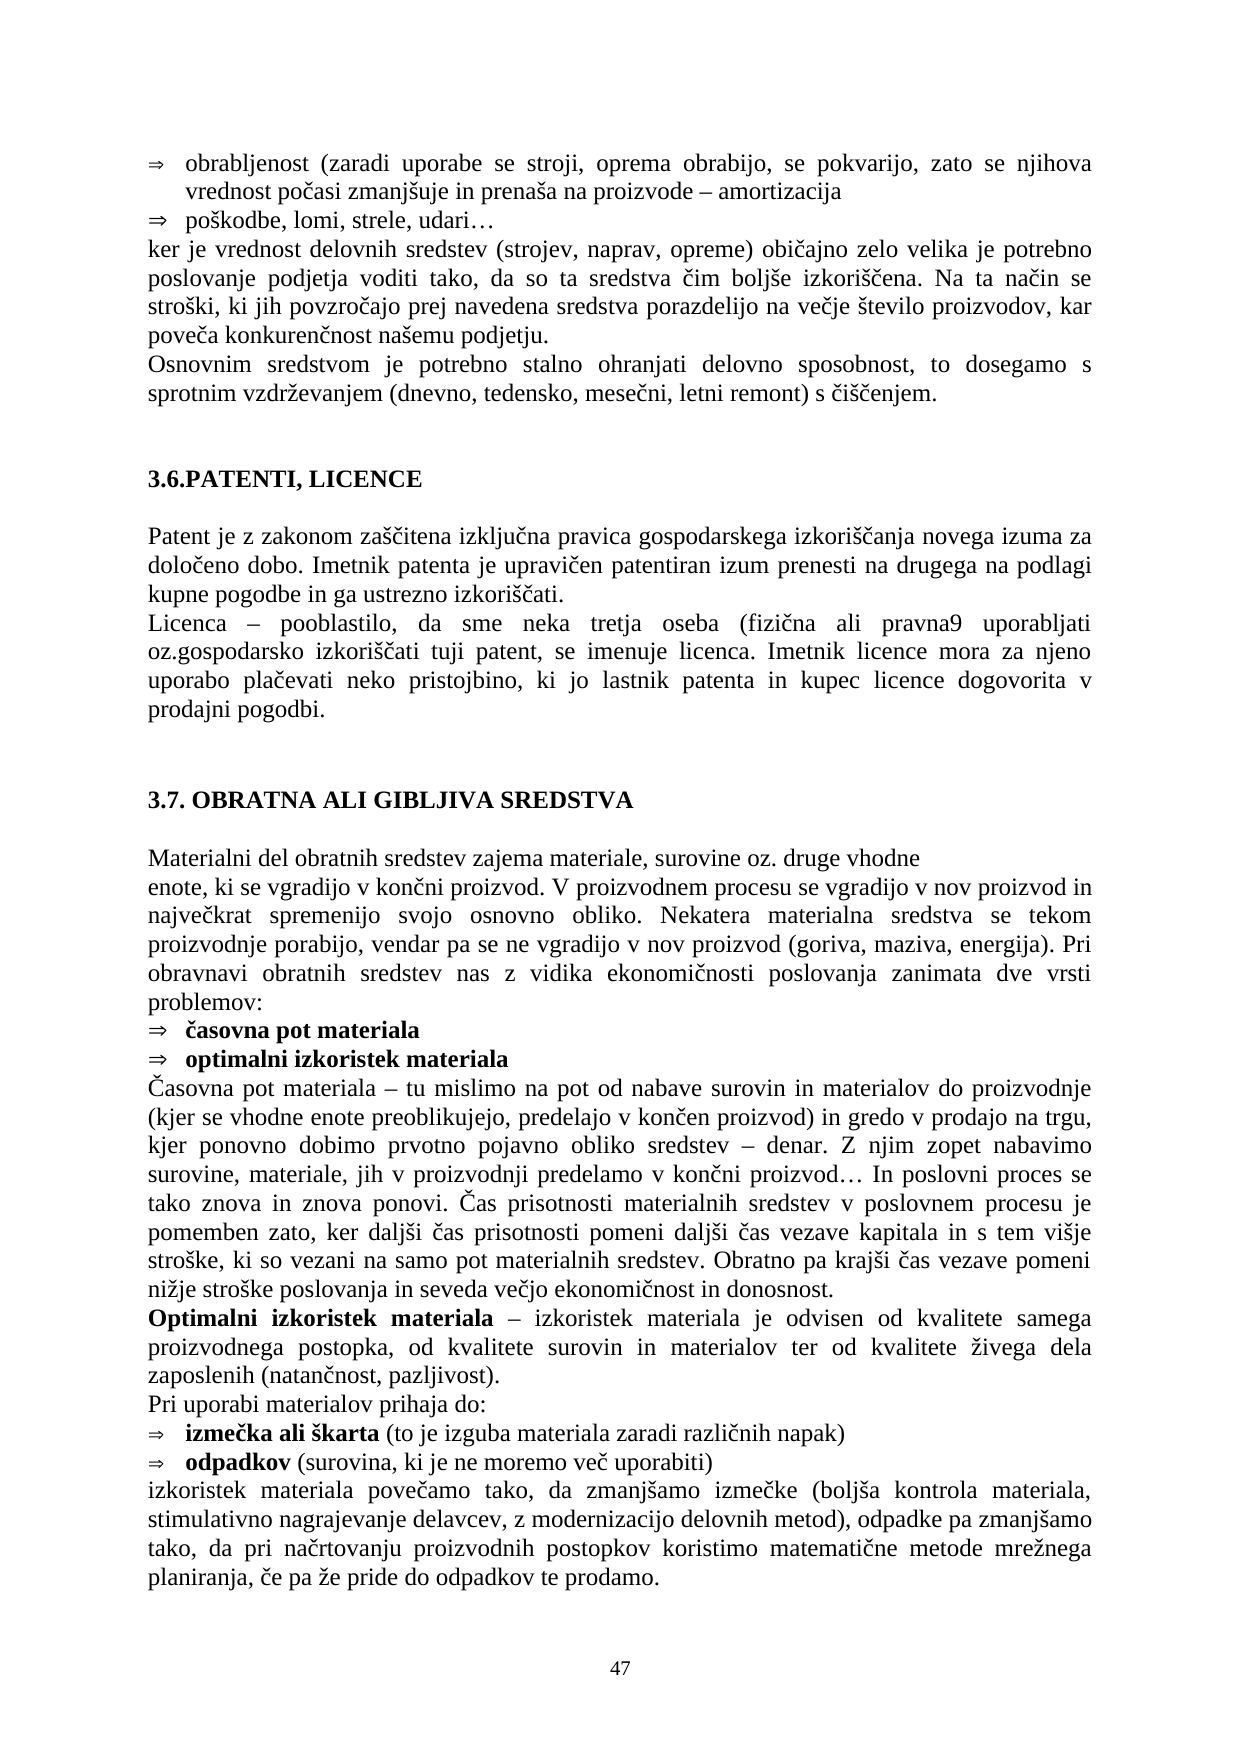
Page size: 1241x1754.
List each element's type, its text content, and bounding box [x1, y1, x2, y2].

subtitle 3.6.PATENTI, LICENCE [148, 464, 1093, 493]
text Optimalni izkoristek materiala – izkoristek materiala je odvisen od kvalitete samega proizvodnega postopka, od kvalitete surovin in materialov ter od kvalitete živega dela zaposlenih (natančnost, pazljivost). [148, 1303, 1093, 1389]
text ker je vrednost delovnih sredstev (strojev, naprav, opreme) običajno zelo velika je potrebno poslovanje podjetja voditi tako, da so ta sredstva čim boljše izkoriščena. Na ta način se stroški, ki jih povzročajo prej navedena sredstva porazdelijo na večje število proizvodov, kar poveča konkurenčnost našemu podjetju. [148, 234, 1093, 349]
text Osnovnim sredstvom je potrebno stalno ohranjati delovno sposobnost, to dosegamo s sprotnim vzdrževanjem (dnevno, tedensko, mesečni, letni remont) s čiščenjem. [148, 349, 1093, 406]
text Časovna pot materiala – tu mislimo na pot od nabave surovin in materialov do proizvodnje (kjer se vhodne enote preoblikujejo, predelajo v končen proizvod) in gredo v prodajo na trgu, kjer ponovno dobimo prvotno pojavno obliko sredstev – denar. Z njim zopet nabavimo surovine, materiale, jih v proizvodnji predelamo v končni proizvod… In poslovni proces se tako znova in znova ponovi. Čas prisotnosti materialnih sredstev v poslovnem procesu je pomemben zato, ker daljši čas prisotnosti pomeni daljši čas vezave kapitala in s tem višje stroške, ki so vezani na samo pot materialnih sredstev. Obratno pa krajši čas vezave pomeni nižje stroške poslovanja in seveda večjo ekonomičnost in donosnost. [148, 1073, 1093, 1303]
text enote, ki se vgradijo v končni proizvod. V proizvodnem procesu se vgradijo v nov proizvod in največkrat spremenijo svojo osnovno obliko. Nekatera materialna sredstva se tekom proizvodnje porabijo, vendar pa se ne vgradijo v nov proizvod (goriva, maziva, energija). Pri obravnavi obratnih sredstev nas z vidika ekonomičnosti poslovanja zanimata dve vrsti problemov: [148, 872, 1093, 1015]
list optimalni izkoristek materiala [148, 1044, 1093, 1073]
subtitle Materialni del obratnih sredstev zajema materiale, surovine oz. druge vhodne [148, 843, 1093, 872]
list obrabljenost (zaradi uporabe se stroji, oprema obrabijo, se pokvarijo, zato se njihova vrednost počasi zmanjšuje in prenaša na proizvode – amortizacija [148, 148, 1093, 205]
text Patent je z zakonom zaščitena izključna pravica gospodarskega izkoriščanja novega izuma za določeno dobo. Imetnik patenta je upravičen patentiran izum prenesti na drugega na podlagi kupne pogodbe in ga ustrezno izkoriščati. [148, 521, 1093, 608]
list poškodbe, lomi, strele, udari… [148, 205, 1093, 234]
text izkoristek materiala povečamo tako, da zmanjšamo izmečke (boljša kontrola materiala, stimulativno nagrajevanje delavcev, z modernizacijo delovnih metod), odpadke pa zmanjšamo tako, da pri načrtovanju proizvodnih postopkov koristimo matematične metode mrežnega planiranja, če pa že pride do odpadkov te prodamo. [148, 1475, 1093, 1590]
list časovna pot materiala [148, 1015, 1093, 1044]
subtitle 3.7. OBRATNA ALI GIBLJIVA SREDSTVA [148, 785, 1093, 814]
list odpadkov (surovina, ki je ne moremo več uporabiti) [148, 1447, 1093, 1475]
list izmečka ali škarta (to je izguba materiala zaradi različnih napak) [148, 1418, 1093, 1447]
text Pri uporabi materialov prihaja do: [148, 1389, 1093, 1418]
text Licenca – pooblastilo, da sme neka tretja oseba (fizična ali pravna9 uporabljati oz.gospodarsko izkoriščati tuji patent, se imenuje licenca. Imetnik licence mora za njeno uporabo plačevati neko pristojbino, ki jo lastnik patenta in kupec licence dogovorita v prodajni pogodbi. [148, 608, 1093, 723]
